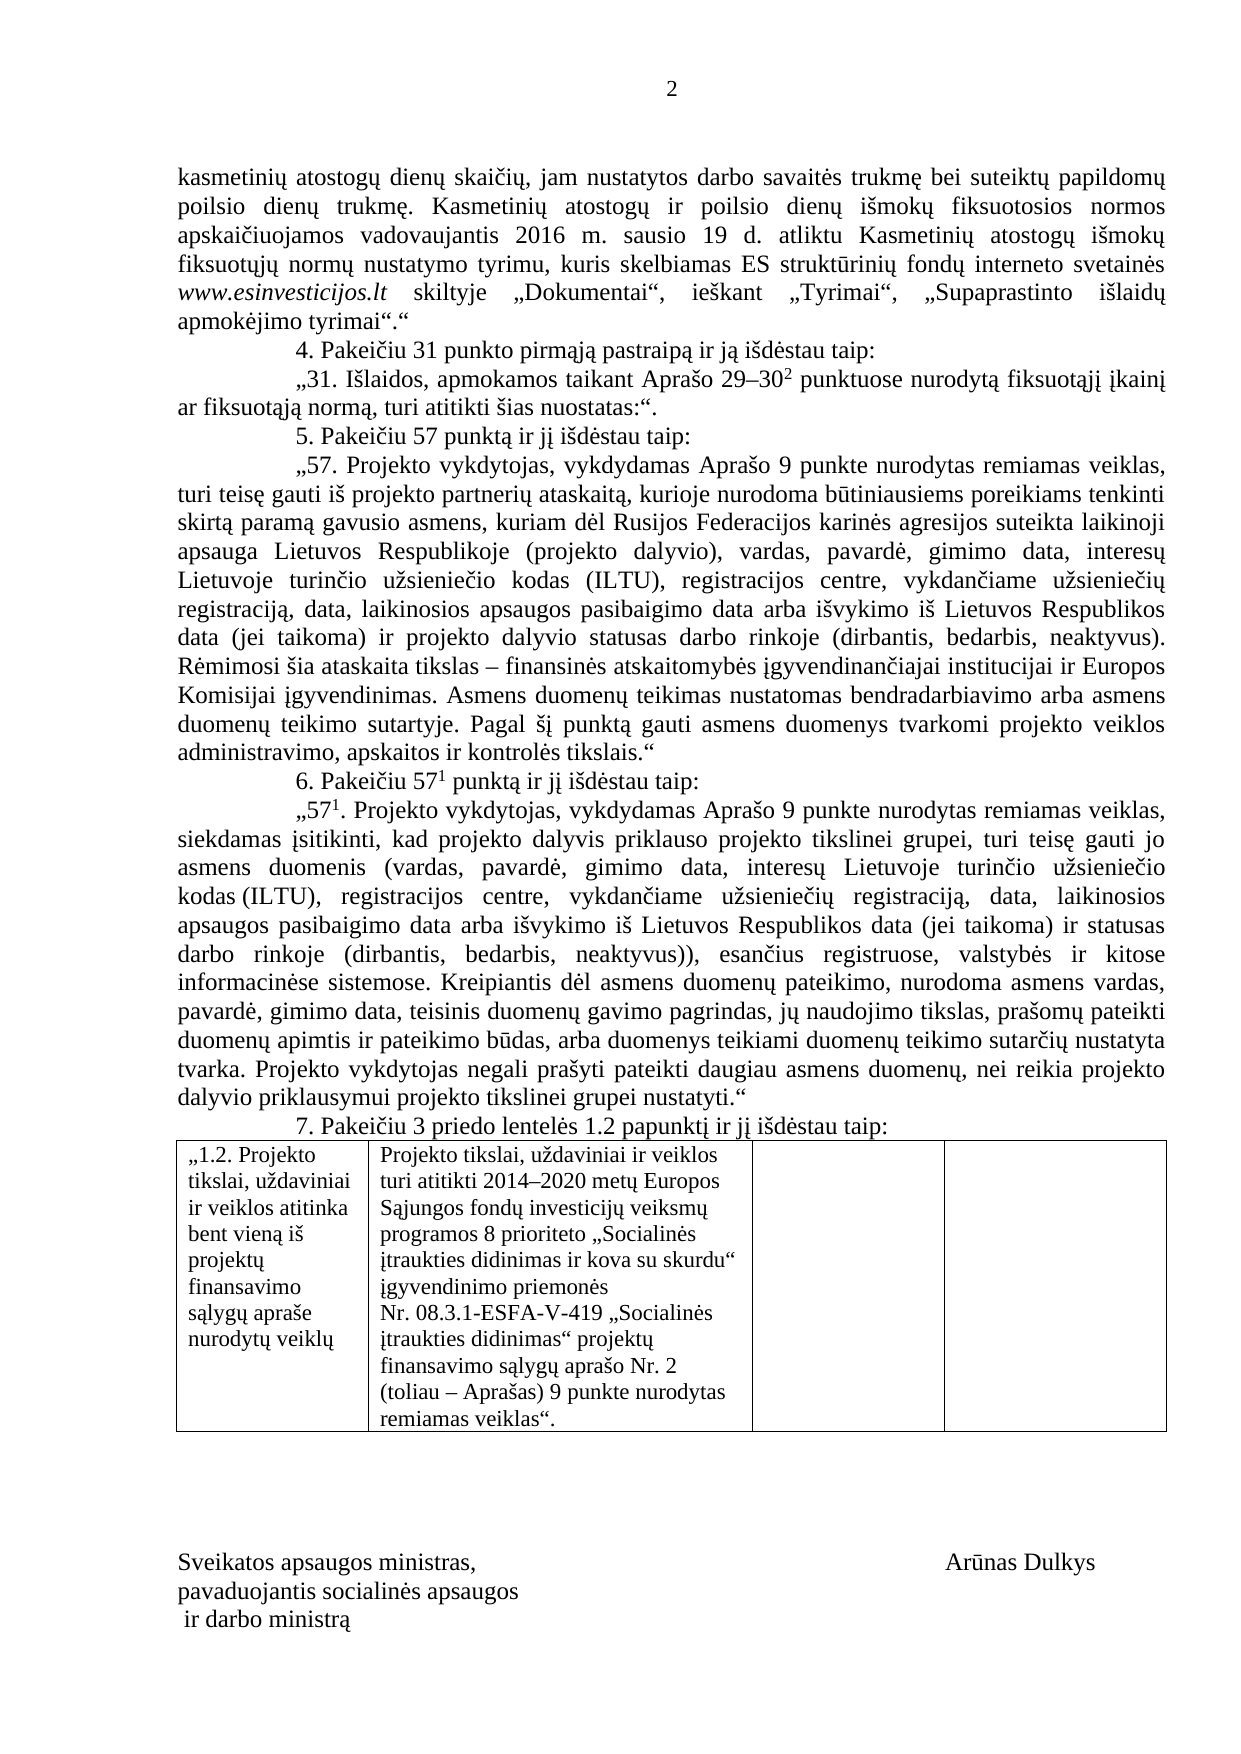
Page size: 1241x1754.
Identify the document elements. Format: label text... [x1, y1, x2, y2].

text „571. Projekto vykdytojas, vykdydamas Aprašo 9 punkte nurodytas remiamas veiklas, siekdamas įsitikinti, kad projekto dalyvis priklauso projekto tikslinei grupei, turi teisę gauti jo asmens duomenis (vardas, pavardė, gimimo data, interesų Lietuvoje turinčio užsieniečio kodas (ILTU), registracijos centre, vykdančiame užsieniečių registraciją, data, laikinosios apsaugos pasibaigimo data arba išvykimo iš Lietuvos Respublikos data (jei taikoma) ir statusas darbo rinkoje (dirbantis, bedarbis, neaktyvus)), esančius registruose, valstybės ir kitose informacinėse sistemose. Kreipiantis dėl asmens duomenų pateikimo, nurodoma asmens vardas, pavardė, gimimo data, teisinis duomenų gavimo pagrindas, jų naudojimo tikslas, prašomų pateikti duomenų apimtis ir pateikimo būdas, arba duomenys teikiami duomenų teikimo sutarčių nustatyta tvarka. Projekto vykdytojas negali prašyti pateikti daugiau asmens duomenų, nei reikia projekto dalyvio priklausymui projekto tikslinei grupei nustatyti.“ [177, 795, 1166, 1111]
table_header [753, 1141, 944, 1431]
table_header [945, 1141, 1166, 1431]
text 7. Pakeičiu 3 priedo lentelės 1.2 papunktį ir jį išdėstau taip: [177, 1111, 1166, 1140]
table_header Projekto tikslai, uždaviniai ir veiklos turi atitikti 2014–2020 metų Europos Sąjungos fondų investicijų veiksmų programos 8 prioriteto „Socialinės įtraukties didinimas ir kova su skurdu“ įgyvendinimo priemonės Nr. 08.3.1‑ESFA‑V‑419 „Socialinės įtraukties didinimas“ projektų finansavimo sąlygų aprašo Nr. 2 (toliau – Aprašas) 9 punkte nurodytas remiamas veiklas“. [369, 1141, 752, 1431]
text Sveikatos apsaugos ministras, Arūnas Dulkys [177, 1547, 1166, 1576]
text 6. Pakeičiu 571 punktą ir jį išdėstau taip: [177, 766, 1166, 795]
table_header „1.2. Projekto tikslai, uždaviniai ir veiklos atitinka bent vieną iš projektų finansavimo sąlygų apraše nurodytų veiklų [177, 1141, 368, 1431]
text pavaduojantis socialinės apsaugos [177, 1576, 1166, 1604]
text kasmetinių atostogų dienų skaičių, jam nustatytos darbo savaitės trukmę bei suteiktų papildomų poilsio dienų trukmę. Kasmetinių atostogų ir poilsio dienų išmokų fiksuotosios normos apskaičiuojamos vadovaujantis 2016 m. sausio 19 d. atliktu Kasmetinių atostogų išmokų fiksuotųjų normų nustatymo tyrimu, kuris skelbiamas ES struktūrinių fondų interneto svetainės www.esinvesticijos.lt skiltyje „Dokumentai“, ieškant „Tyrimai“, „Supaprastinto išlaidų apmokėjimo tyrimai“.“ [177, 162, 1166, 335]
text ir darbo ministrą [177, 1604, 1166, 1633]
text „57. Projekto vykdytojas, vykdydamas Aprašo 9 punkte nurodytas remiamas veiklas, turi teisę gauti iš projekto partnerių ataskaitą, kurioje nurodoma būtiniausiems poreikiams tenkinti skirtą paramą gavusio asmens, kuriam dėl Rusijos Federacijos karinės agresijos suteikta laikinoji apsauga Lietuvos Respublikoje (projekto dalyvio), vardas, pavardė, gimimo data, interesų Lietuvoje turinčio užsieniečio kodas (ILTU), registracijos centre, vykdančiame užsieniečių registraciją, data, laikinosios apsaugos pasibaigimo data arba išvykimo iš Lietuvos Respublikos data (jei taikoma) ir projekto dalyvio statusas darbo rinkoje (dirbantis, bedarbis, neaktyvus). Rėmimosi šia ataskaita tikslas – finansinės atskaitomybės įgyvendinančiajai institucijai ir Europos Komisijai įgyvendinimas. Asmens duomenų teikimas nustatomas bendradarbiavimo arba asmens duomenų teikimo sutartyje. Pagal šį punktą gauti asmens duomenys tvarkomi projekto veiklos administravimo, apskaitos ir kontrolės tikslais.“ [177, 450, 1166, 766]
text 4. Pakeičiu 31 punkto pirmąją pastraipą ir ją išdėstau taip: [177, 335, 1166, 364]
text 5. Pakeičiu 57 punktą ir jį išdėstau taip: [177, 421, 1166, 450]
text „31. Išlaidos, apmokamos taikant Aprašo 29–302 punktuose nurodytą fiksuotąjį įkainį ar fiksuotąją normą, turi atitikti šias nuostatas:“. [177, 364, 1166, 421]
